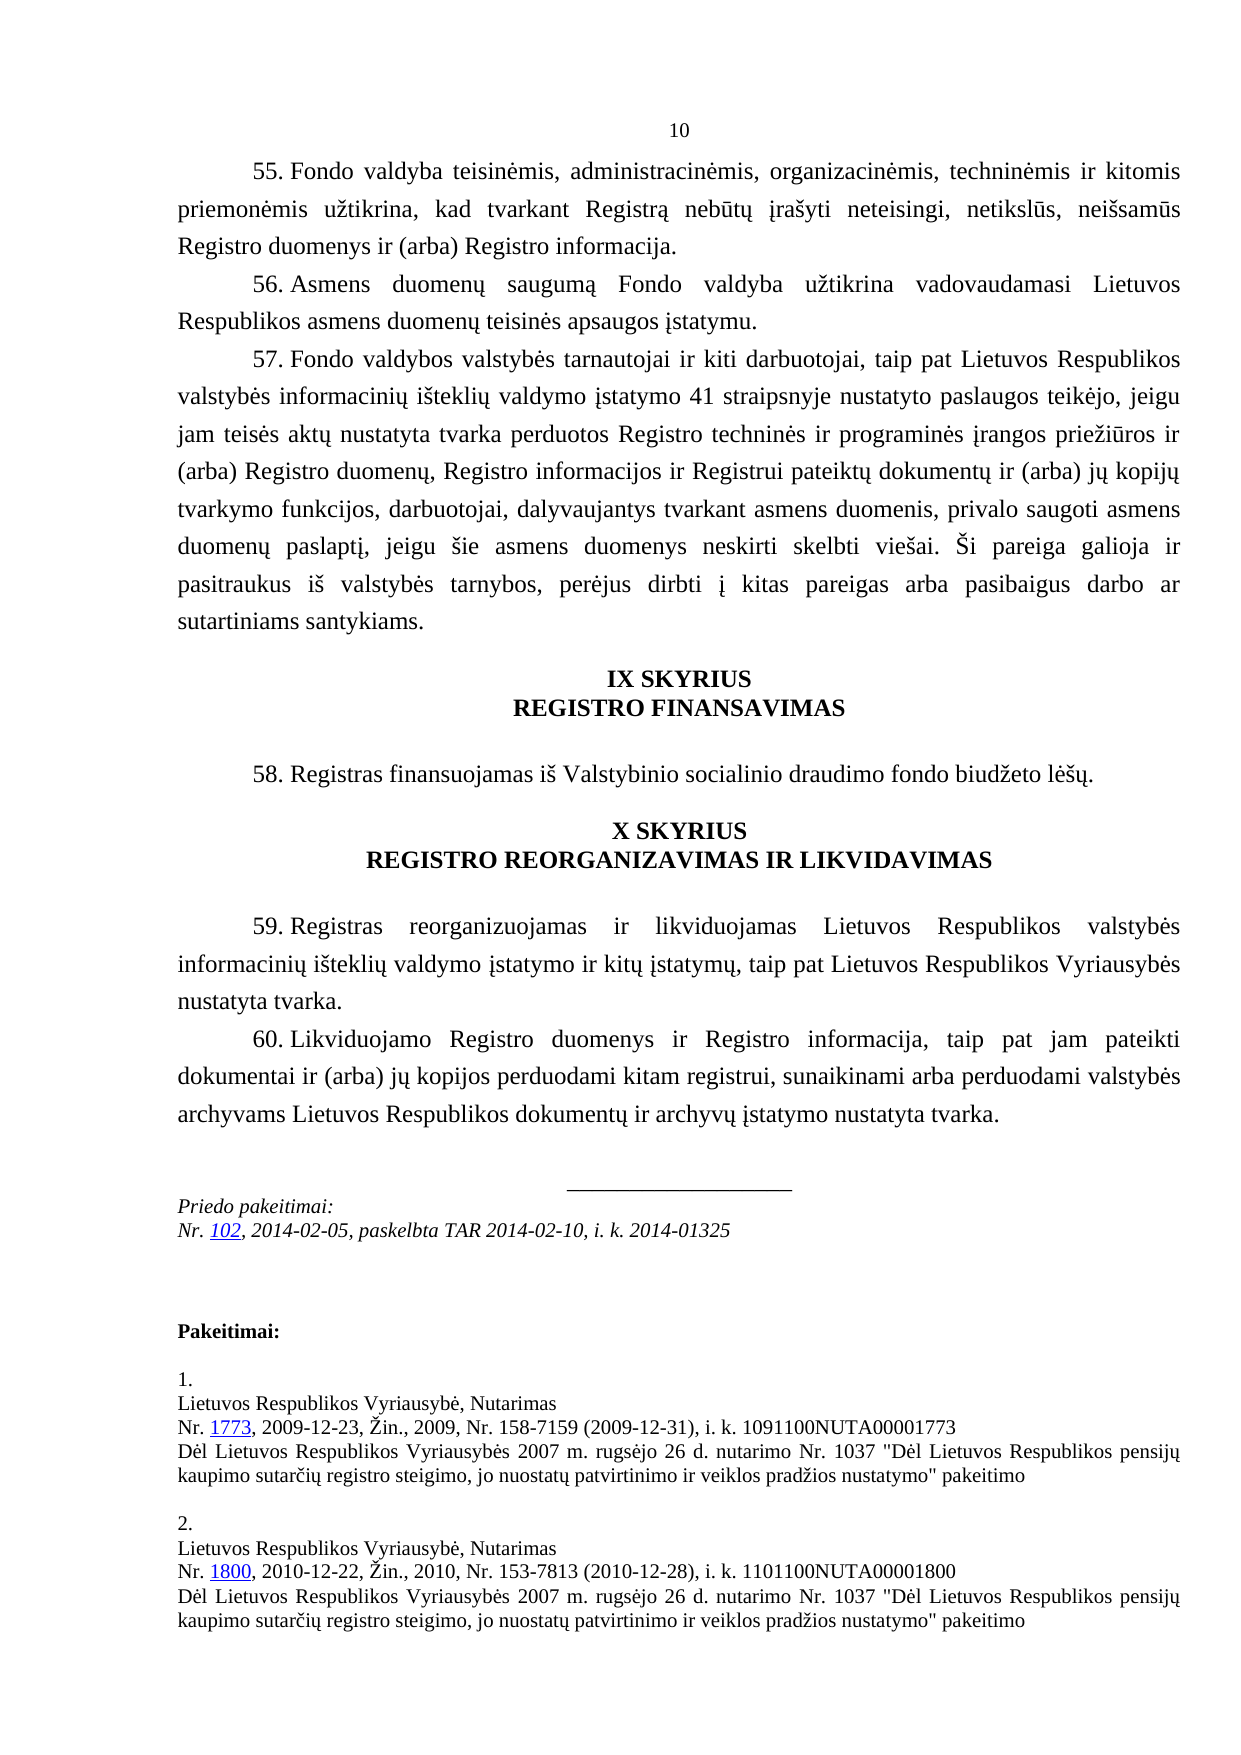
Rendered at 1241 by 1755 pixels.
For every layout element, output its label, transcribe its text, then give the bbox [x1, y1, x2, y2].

text Dėl Lietuvos Respublikos Vyriausybės 2007 m. rugsėjo 26 d. nutarimo Nr. 1037 "Dėl Lietuvos Respublikos pensijų kaupimo sutarčių registro steigimo, jo nuostatų patvirtinimo ir veiklos pradžios nustatymo" pakeitimo [177, 1439, 1181, 1487]
text 56. Asmens duomenų saugumą Fondo valdyba užtikrina vadovaudamasi Lietuvos Respublikos asmens duomenų teisinės apsaugos įstatymu. [177, 260, 1181, 335]
text Lietuvos Respublikos Vyriausybė, Nutarimas [177, 1391, 1181, 1415]
text Dėl Lietuvos Respublikos Vyriausybės 2007 m. rugsėjo 26 d. nutarimo Nr. 1037 "Dėl Lietuvos Respublikos pensijų kaupimo sutarčių registro steigimo, jo nuostatų patvirtinimo ir veiklos pradžios nustatymo" pakeitimo [177, 1583, 1181, 1632]
text 59. Registras reorganizuojamas ir likviduojamas Lietuvos Respublikos valstybės informacinių išteklių valdymo įstatymo ir kitų įstatymų, taip pat Lietuvos Respublikos Vyriausybės nustatyta tvarka. [177, 903, 1181, 1015]
text 55. Fondo valdyba teisinėmis, administracinėmis, organizacinėmis, techninėmis ir kitomis priemonėmis užtikrina, kad tvarkant Registrą nebūtų įrašyti neteisingi, netikslūs, neišsamūs Registro duomenys ir (arba) Registro informacija. [177, 148, 1181, 260]
text Nr. 102, 2014-02-05, paskelbta TAR 2014-02-10, i. k. 2014-01325 [177, 1218, 1181, 1242]
text Priedo pakeitimai: [177, 1194, 1181, 1218]
text 60. Likviduojamo Registro duomenys ir Registro informacija, taip pat jam pateikti dokumentai ir (arba) jų kopijos perduodami kitam registrui, sunaikinami arba perduodami valstybės archyvams Lietuvos Respublikos dokumentų ir archyvų įstatymo nustatyta tvarka. [177, 1015, 1181, 1128]
text X SKYRIUS [177, 816, 1181, 845]
text IX SKYRIUS [177, 664, 1181, 693]
text 1. [177, 1367, 1181, 1391]
text REGISTRO REORGANIZAVIMAS IR LIKVIDAVIMAS [177, 845, 1181, 874]
text 58. Registras finansuojamas iš Valstybinio socialinio draudimo fondo biudžeto lėšų. [177, 750, 1181, 788]
text Nr. 1773, 2009-12-23, Žin., 2009, Nr. 158-7159 (2009-12-31), i. k. 1091100NUTA00001773 [177, 1415, 1181, 1439]
text REGISTRO FINANSAVIMAS [177, 693, 1181, 721]
text Lietuvos Respublikos Vyriausybė, Nutarimas [177, 1535, 1181, 1559]
text __________________ [177, 1156, 1181, 1194]
text Pakeitimai: [177, 1319, 1181, 1343]
text Nr. 1800, 2010-12-22, Žin., 2010, Nr. 153-7813 (2010-12-28), i. k. 1101100NUTA00001800 [177, 1559, 1181, 1583]
text 2. [177, 1511, 1181, 1535]
text 57. Fondo valdybos valstybės tarnautojai ir kiti darbuotojai, taip pat Lietuvos Respublikos valstybės informacinių išteklių valdymo įstatymo 41 straipsnyje nustatyto paslaugos teikėjo, jeigu jam teisės aktų nustatyta tvarka perduotos Registro techninės ir programinės įrangos priežiūros ir (arba) Registro duomenų, Registro informacijos ir Registrui pateiktų dokumentų ir (arba) jų kopijų tvarkymo funkcijos, darbuotojai, dalyvaujantys tvarkant asmens duomenis, privalo saugoti asmens duomenų paslaptį, jeigu šie asmens duomenys neskirti skelbti viešai. Ši pareiga galioja ir pasitraukus iš valstybės tarnybos, perėjus dirbti į kitas pareigas arba pasibaigus darbo ar sutartiniams santykiams. [177, 335, 1181, 635]
